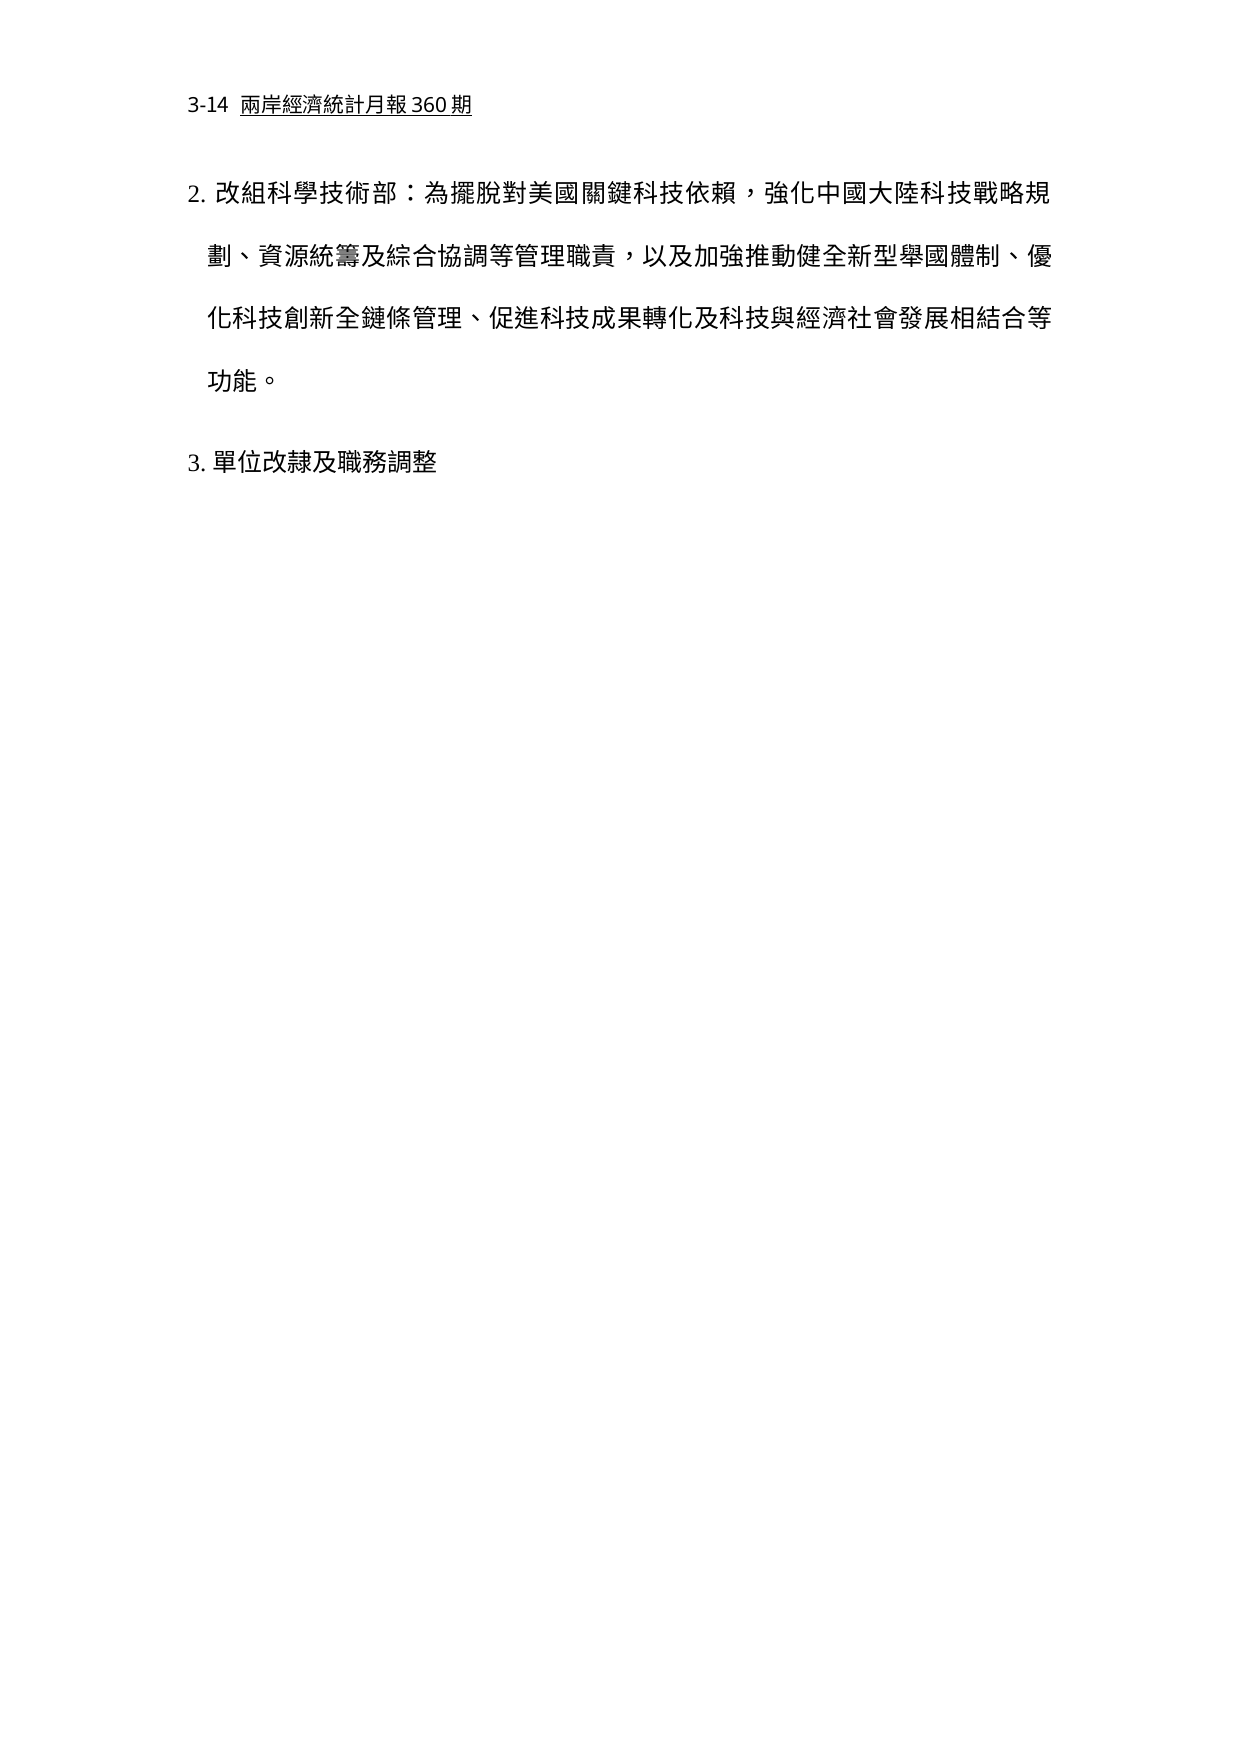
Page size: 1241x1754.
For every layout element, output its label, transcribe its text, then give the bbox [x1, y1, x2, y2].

text 3. 單位改隷及職務調整 [187, 419, 1053, 481]
text 2. 改組科學技術部：為擺脫對美國關鍵科技依賴，強化中國大陸科技戰略規劃、資源統籌及綜合協調等管理職責，以及加強推動健全新型舉國體制、優化科技創新全鏈條管理、促進科技成果轉化及科技與經濟社會發展相結合等功能。 [187, 150, 1053, 400]
